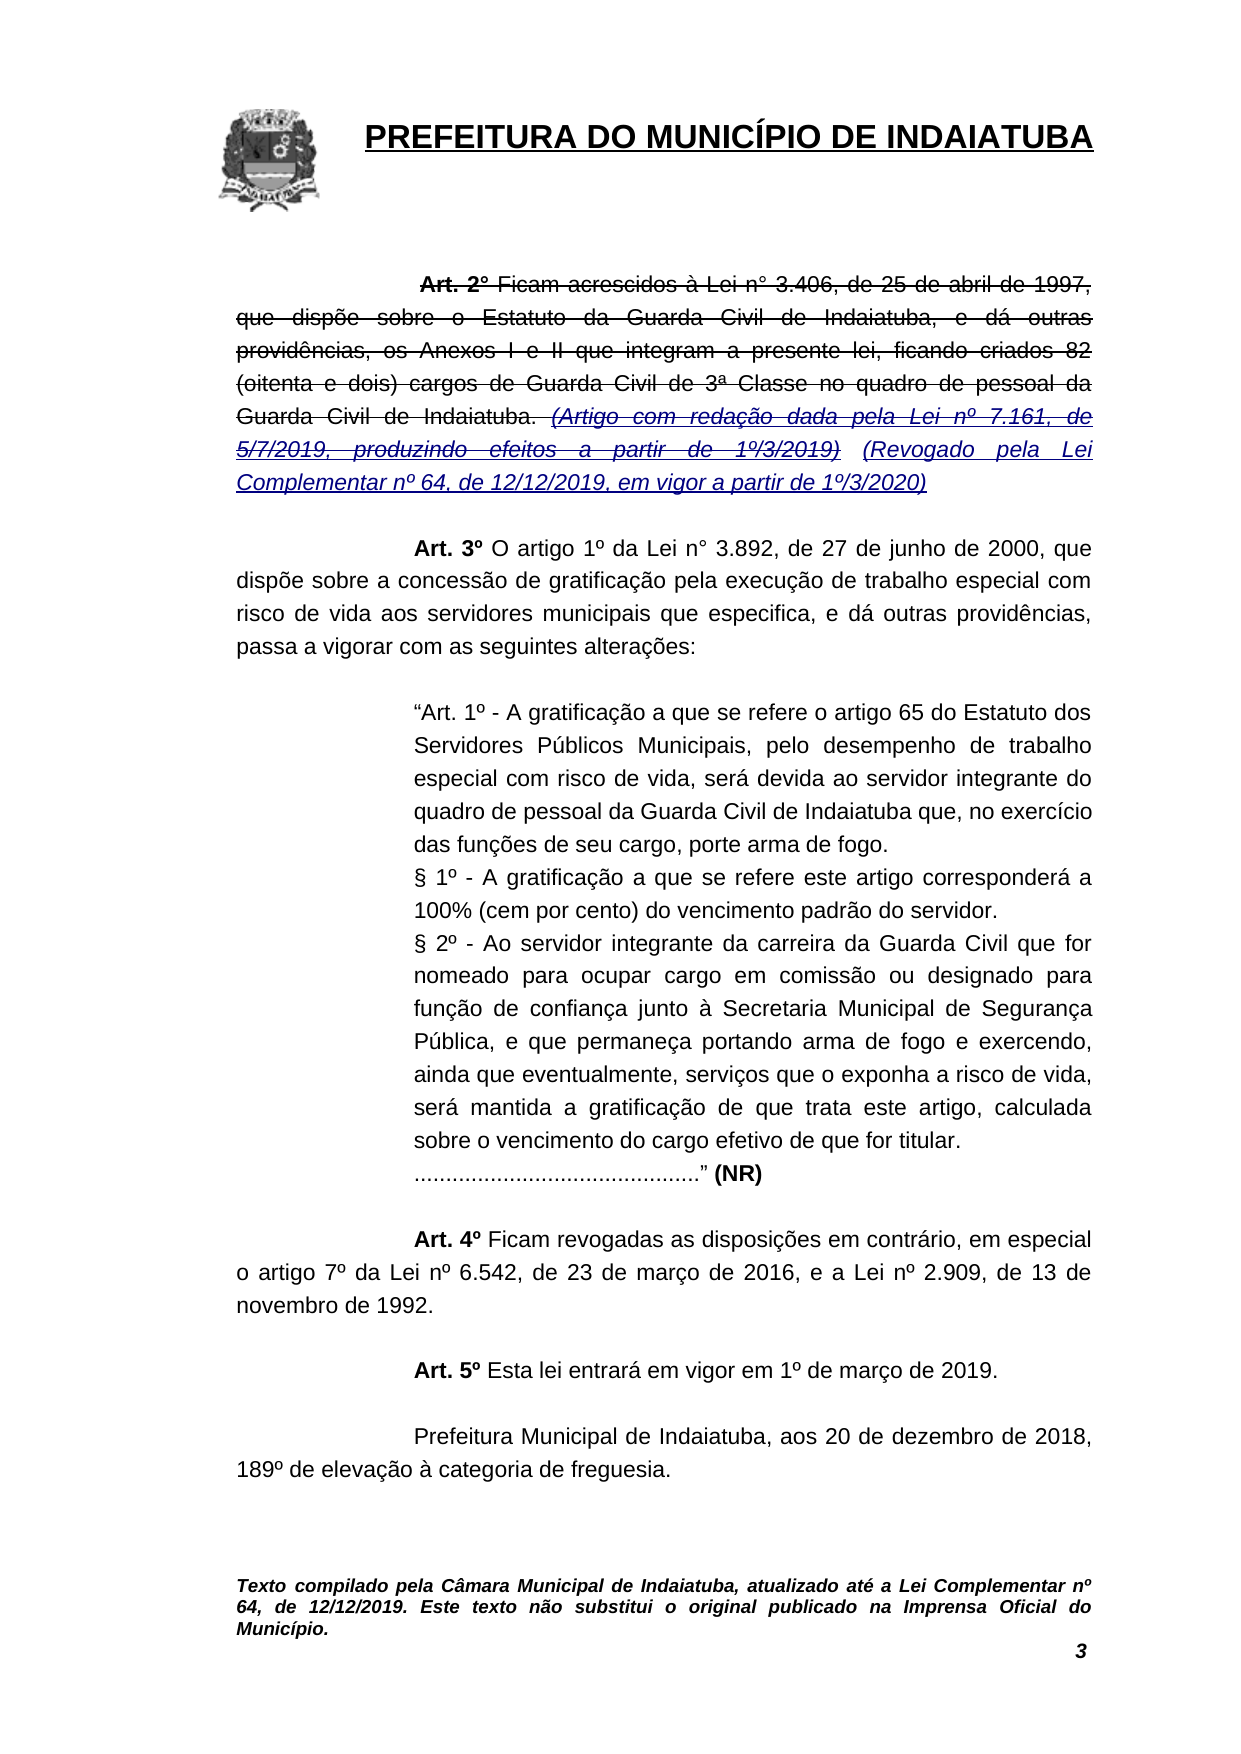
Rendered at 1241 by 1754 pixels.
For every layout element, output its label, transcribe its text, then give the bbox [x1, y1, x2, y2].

text Art. 2° Ficam acrescidos à Lei n° 3.406, de 25 de abril de 1997, que dispõe sobre o Estatuto da Guarda Civil de Indaiatuba, e dá outras providências, os Anexos I e II que integram a presente lei, ficando criados 82 (oitenta e dois) cargos de Guarda Civil de 3ª Classe no quadro de pessoal da Guarda Civil de Indaiatuba. (Artigo com redação dada pela Lei nº 7.161, de 5/7/2019, produzindo efeitos a partir de 1º/3/2019) (Revogado pela Lei Complementar nº 64, de 12/12/2019, em vigor a partir de 1º/3/2020) [236, 353, 1092, 384]
text Art. 2° Ficam acrescidos à Lei n° 3.406, de 25 de abril de 1997, que dispõe sobre o Estatuto da Guarda Civil de Indaiatuba, e dá outras providências, os Anexos I e II que integram a presente lei, ficando criados 82 (oitenta e dois) cargos de Guarda Civil de 3ª Classe no quadro de pessoal da Guarda Civil de Indaiatuba. (Artigo com redação dada pela Lei nº 7.161, de 5/7/2019, produzindo efeitos a partir de 1º/3/2019) (Revogado pela Lei Complementar nº 64, de 12/12/2019, em vigor a partir de 1º/3/2020) [236, 271, 1092, 318]
text § 1º - A gratificação a que se refere este artigo corresponderá a 100% (cem por cento) do vencimento padrão do servidor. [413, 864, 1092, 923]
text .............................................” (NR) [413, 1160, 1092, 1186]
text “Art. 1º - A gratificação a que se refere o artigo 65 do Estatuto dos Servidores Públicos Municipais, pelo desempenho de trabalho especial com risco de vida, será devida ao servidor integrante do quadro de pessoal da Guarda Civil de Indaiatuba que, no exercício das funções de seu cargo, porte arma de fogo. [413, 699, 1092, 857]
text Art. 3º O artigo 1º da Lei n° 3.892, de 27 de junho de 2000, que dispõe sobre a concessão de gratificação pela execução de trabalho especial com risco de vida aos servidores municipais que especifica, e dá outras providências, passa a vigorar com as seguintes alterações: [236, 534, 1092, 659]
text § 2º - Ao servidor integrante da carreira da Guarda Civil que for nomeado para ocupar cargo em comissão ou designado para função de confiança junto à Secretaria Municipal de Segurança Pública, e que permaneça portando arma de fogo e exercendo, ainda que eventualmente, serviços que o exponha a risco de vida, será mantida a gratificação de que trata este artigo, calculada sobre o vencimento do cargo efetivo de que for titular. [413, 929, 1092, 1153]
text Prefeitura Municipal de Indaiatuba, aos 20 de dezembro de 2018, 189º de elevação à categoria de freguesia. [236, 1423, 1092, 1482]
text Art. 5º Esta lei entrará em vigor em 1º de março de 2019. [236, 1357, 1092, 1384]
text Art. 4º Ficam revogadas as disposições em contrário, em especial o artigo 7º da Lei nº 6.542, de 23 de março de 2016, e a Lei nº 2.909, de 13 de novembro de 1992. [236, 1226, 1092, 1318]
text Art. 2° Ficam acrescidos à Lei n° 3.406, de 25 de abril de 1997, que dispõe sobre o Estatuto da Guarda Civil de Indaiatuba, e dá outras providências, os Anexos I e II que integram a presente lei, ficando criados 82 (oitenta e dois) cargos de Guarda Civil de 3ª Classe no quadro de pessoal da Guarda Civil de Indaiatuba. (Artigo com redação dada pela Lei nº 7.161, de 5/7/2019, produzindo efeitos a partir de 1º/3/2019) (Revogado pela Lei Complementar nº 64, de 12/12/2019, em vigor a partir de 1º/3/2020) [236, 385, 1092, 417]
text Art. 2° Ficam acrescidos à Lei n° 3.406, de 25 de abril de 1997, que dispõe sobre o Estatuto da Guarda Civil de Indaiatuba, e dá outras providências, os Anexos I e II que integram a presente lei, ficando criados 82 (oitenta e dois) cargos de Guarda Civil de 3ª Classe no quadro de pessoal da Guarda Civil de Indaiatuba. (Artigo com redação dada pela Lei nº 7.161, de 5/7/2019, produzindo efeitos a partir de 1º/3/2019) (Revogado pela Lei Complementar nº 64, de 12/12/2019, em vigor a partir de 1º/3/2020) [236, 320, 1092, 351]
text Art. 2° Ficam acrescidos à Lei n° 3.406, de 25 de abril de 1997, que dispõe sobre o Estatuto da Guarda Civil de Indaiatuba, e dá outras providências, os Anexos I e II que integram a presente lei, ficando criados 82 (oitenta e dois) cargos de Guarda Civil de 3ª Classe no quadro de pessoal da Guarda Civil de Indaiatuba. (Artigo com redação dada pela Lei nº 7.161, de 5/7/2019, produzindo efeitos a partir de 1º/3/2019) (Revogado pela Lei Complementar nº 64, de 12/12/2019, em vigor a partir de 1º/3/2020) [236, 418, 1092, 495]
